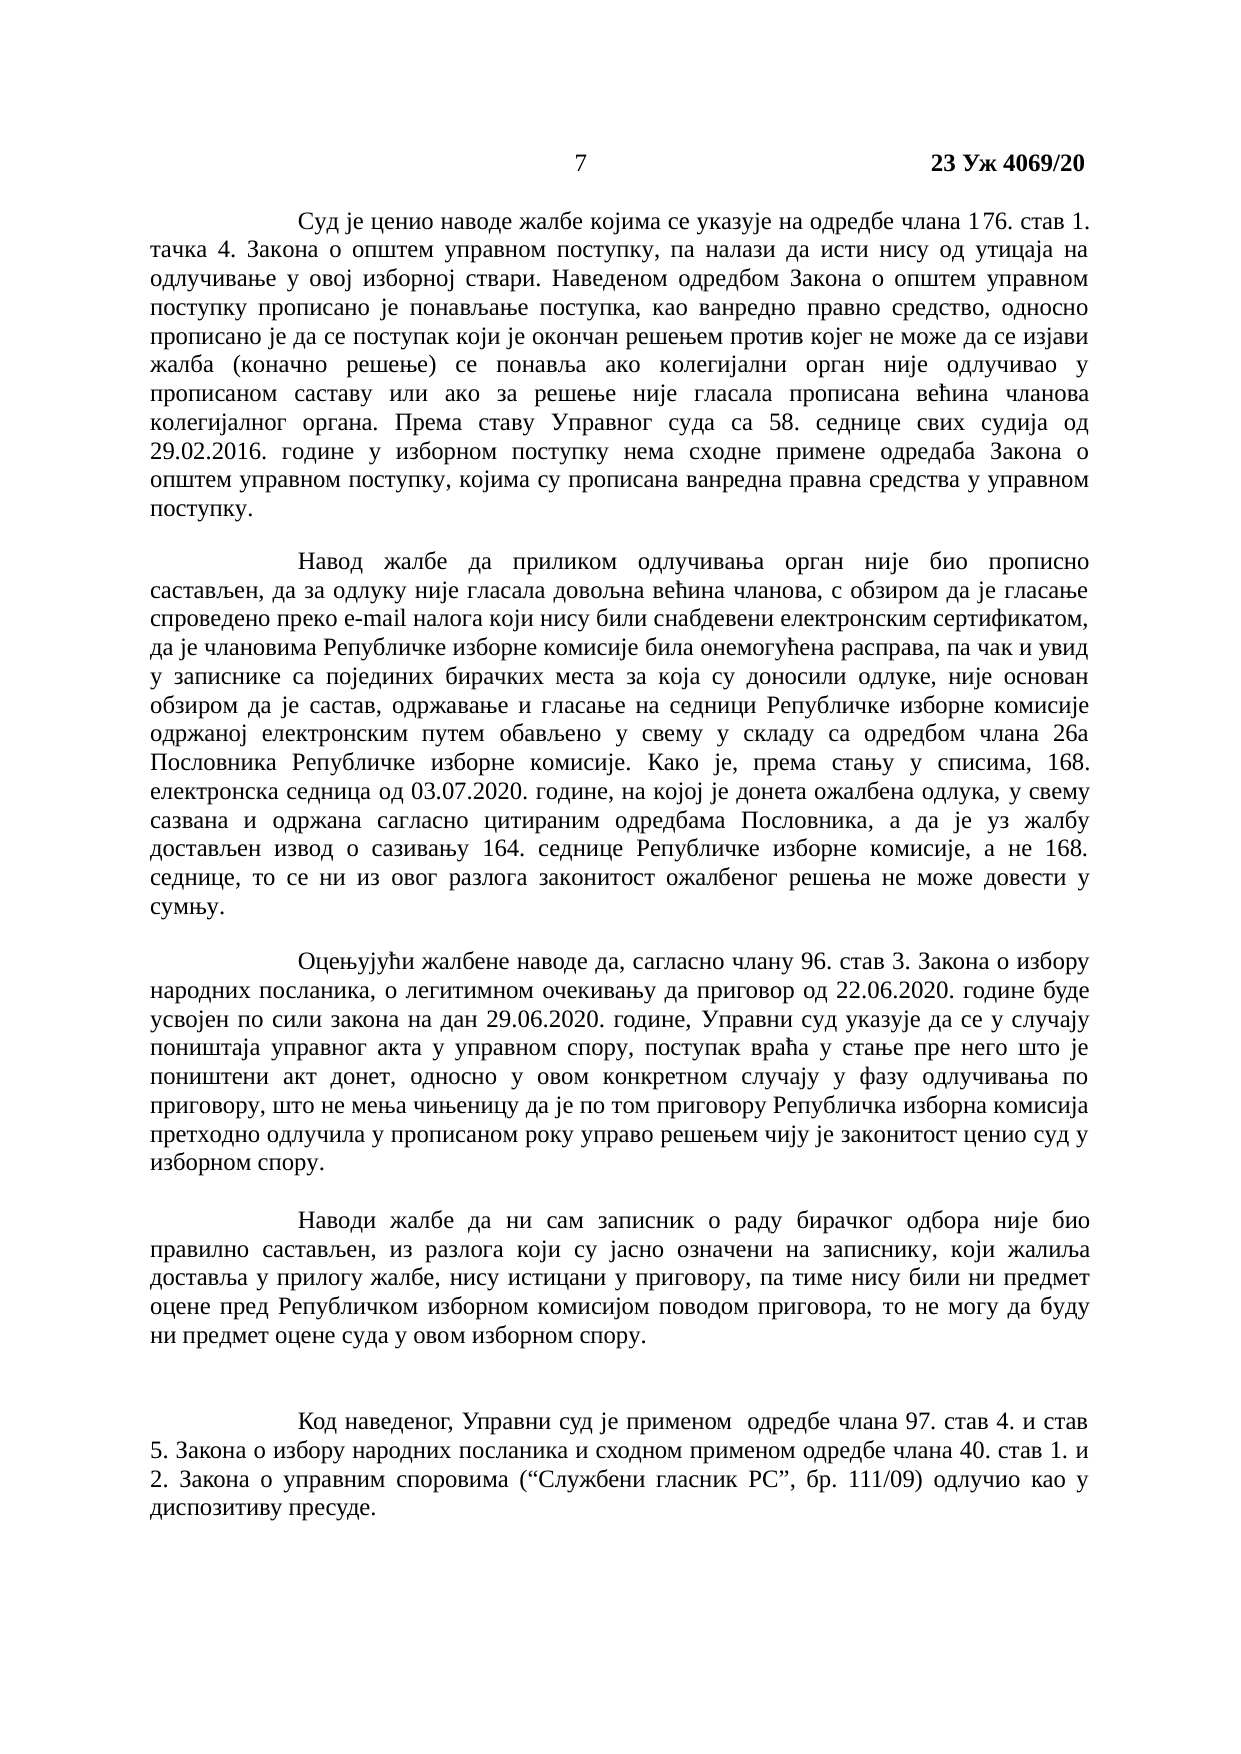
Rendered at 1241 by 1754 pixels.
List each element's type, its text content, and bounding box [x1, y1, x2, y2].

text Оцењујући жалбене наводе да, сагласно члану 96. став 3. Закона о избору народних посланика, о легитимном очекивању да приговор од 22.06.2020. године буде усвојен по сили закона на дан 29.06.2020. године, Управни суд указује да се у случају поништаја управног акта у управном спору, поступак враћа у стање пре него што је поништени акт донет, односно у овом конкретном случају у фазу одлучивања по приговору, што не мења чињеницу да је по том приговору Републичка изборна комисија претходно одлучила у прописаном року управо решењем чију је законитост ценио суд у изборном спору. [150, 946, 1090, 1176]
text Навод жалбе да приликом одлучивања орган није био прописно састављен, да за одлуку није гласала довољна већина чланова, с обзиром да је гласање спроведено преко e-mail налога који нису били снабдевени електронским сертификатом, да је члановима Републичке изборне комисије била онемогућена расправа, па чак и увид у записнике са појединих бирачких места за која су доносили одлуке, није основан обзиром да је састав, одржавање и гласање на седници Републичке изборне комисије одржаној електронским путем обављено у свему у складу са одредбом члана 26а Пословника Републичке изборне комисије. Како је, према стању у списима, 168. електронска седница од 03.07.2020. године, на којој је донета ожалбена одлука, у свему сазвана и одржана сагласно цитираним одредбама Пословника, а да је уз жалбу достављен извод о сазивању 164. седнице Републичке изборне комисије, а не 168. седнице, то се ни из овог разлога законитост ожалбеног решења не може довести у сумњу. [150, 546, 1090, 920]
text Наводи жалбе да ни сам записник о раду бирачког одбора није био правилно састављен, из разлога који су јасно означени на записнику, који жалиља доставља у прилогу жалбе, нису истицани у приговору, па тиме нису били ни предмет оцене пред Републичком изборном комисијом поводом приговора, то не могу да буду ни предмет оцене суда у овом изборном спору. [150, 1205, 1090, 1349]
text Код наведеног, Управни суд је применом одредбе члана 97. став 4. и став 5. Закона о избору народних посланика и сходном применом одредбе члана 40. став 1. и 2. Закона о управним споровима (“Службени гласник РС”, бр. 111/09) одлучио као у диспозитиву пресуде. [150, 1406, 1090, 1521]
text Суд је ценио наводе жалбе којима се указује на одредбе члана 176. став 1. тачка 4. Закона о општем управном поступку, па налази да исти нису од утицаја на одлучивање у овој изборној ствари. Наведеном одредбом Закона о општем управном поступку прописано је понављање поступка, као ванредно правно средство, односно прописано је да се поступак који је окончан решењем против којег не може да се изјави жалба (коначно решење) се понавља ако колегијални орган није одлучивао у прописаном саставу или ако за решење није гласала прописана већина чланова колегијалног органа. Према ставу Управног суда са 58. седнице свих судија од 29.02.2016. године у изборном поступку нема сходне примене одредаба Закона о општем управном поступку, којима су прописана ванредна правна средства у управном поступку. [150, 206, 1090, 522]
